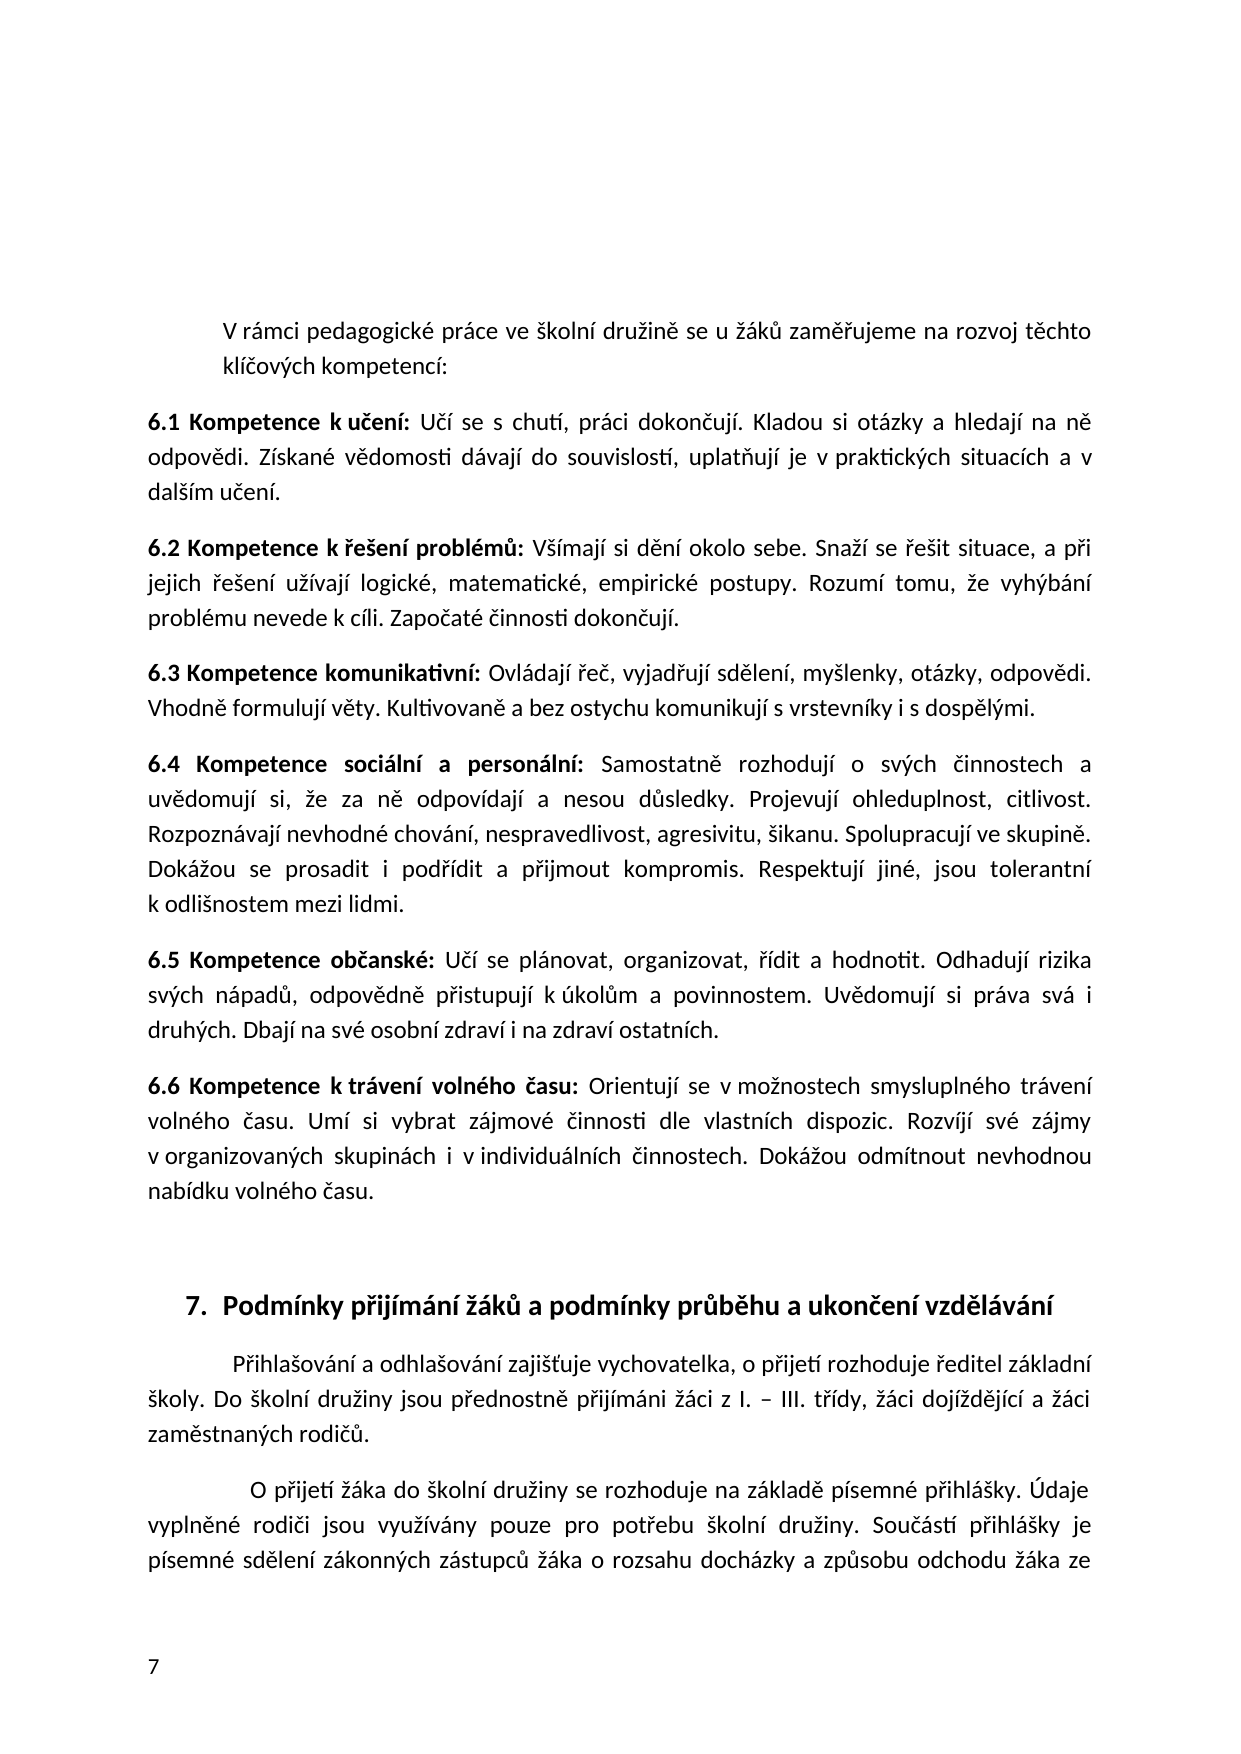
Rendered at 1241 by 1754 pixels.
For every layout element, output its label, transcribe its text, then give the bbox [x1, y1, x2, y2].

text Přihlašování a odhlašování zajišťuje vychovatelka, o přijetí rozhoduje ředitel základní školy. Do školní družiny jsou přednostně přijímáni žáci z I. – III. třídy, žáci dojíždějící a žáci zaměstnaných rodičů. [148, 1348, 1093, 1449]
list Podmínky přijímání žáků a podmínky průběhu a ukončení vzdělávání [185, 1287, 1093, 1322]
text V rámci pedagogické práce ve školní družině se u žáků zaměřujeme na rozvoj těchto klíčových kompetencí: [223, 315, 1093, 381]
text 6.1 Kompetence k učení: Učí se s chutí, práci dokončují. Kladou si otázky a hledají na ně odpovědi. Získané vědomosti dávají do souvislostí, uplatňují je v praktických situacích a v dalším učení. [148, 406, 1093, 506]
text 6.3 Kompetence komunikativní: Ovládají řeč, vyjadřují sdělení, myšlenky, otázky, odpovědi. Vhodně formulují věty. Kultivovaně a bez ostychu komunikují s vrstevníky i s dospělými. [148, 658, 1093, 723]
text 6.4 Kompetence sociální a personální: Samostatně rozhodují o svých činnostech a uvědomují si, že za ně odpovídají a nesou důsledky. Projevují ohleduplnost, citlivost. Rozpoznávají nevhodné chování, nespravedlivost, agresivitu, šikanu. Spolupracují ve skupině. Dokážou se prosadit i podřídit a přijmout kompromis. Respektují jiné, jsou tolerantní k odlišnostem mezi lidmi. [148, 748, 1093, 919]
text 6.2 Kompetence k řešení problémů: Všímají si dění okolo sebe. Snaží se řešit situace, a při jejich řešení užívají logické, matematické, empirické postupy. Rozumí tomu, že vyhýbání problému nevede k cíli. Započaté činnosti dokončují. [148, 532, 1093, 632]
text 6.5 Kompetence občanské: Učí se plánovat, organizovat, řídit a hodnotit. Odhadují rizika svých nápadů, odpovědně přistupují k úkolům a povinnostem. Uvědomují si práva svá i druhých. Dbají na své osobní zdraví i na zdraví ostatních. [148, 944, 1093, 1045]
text 6.6 Kompetence k trávení volného času: Orientují se v možnostech smysluplného trávení volného času. Umí si vybrat zájmové činnosti dle vlastních dispozic. Rozvíjí své zájmy v organizovaných skupinách i v individuálních činnostech. Dokážou odmítnout nevhodnou nabídku volného času. [148, 1070, 1093, 1206]
text O přijetí žáka do školní družiny se rozhoduje na základě písemné přihlášky. Údaje vyplněné rodiči jsou využívány pouze pro potřebu školní družiny. Součástí přihlášky je písemné sdělení zákonných zástupců žáka o rozsahu docházky a způsobu odchodu žáka ze [148, 1474, 1093, 1575]
